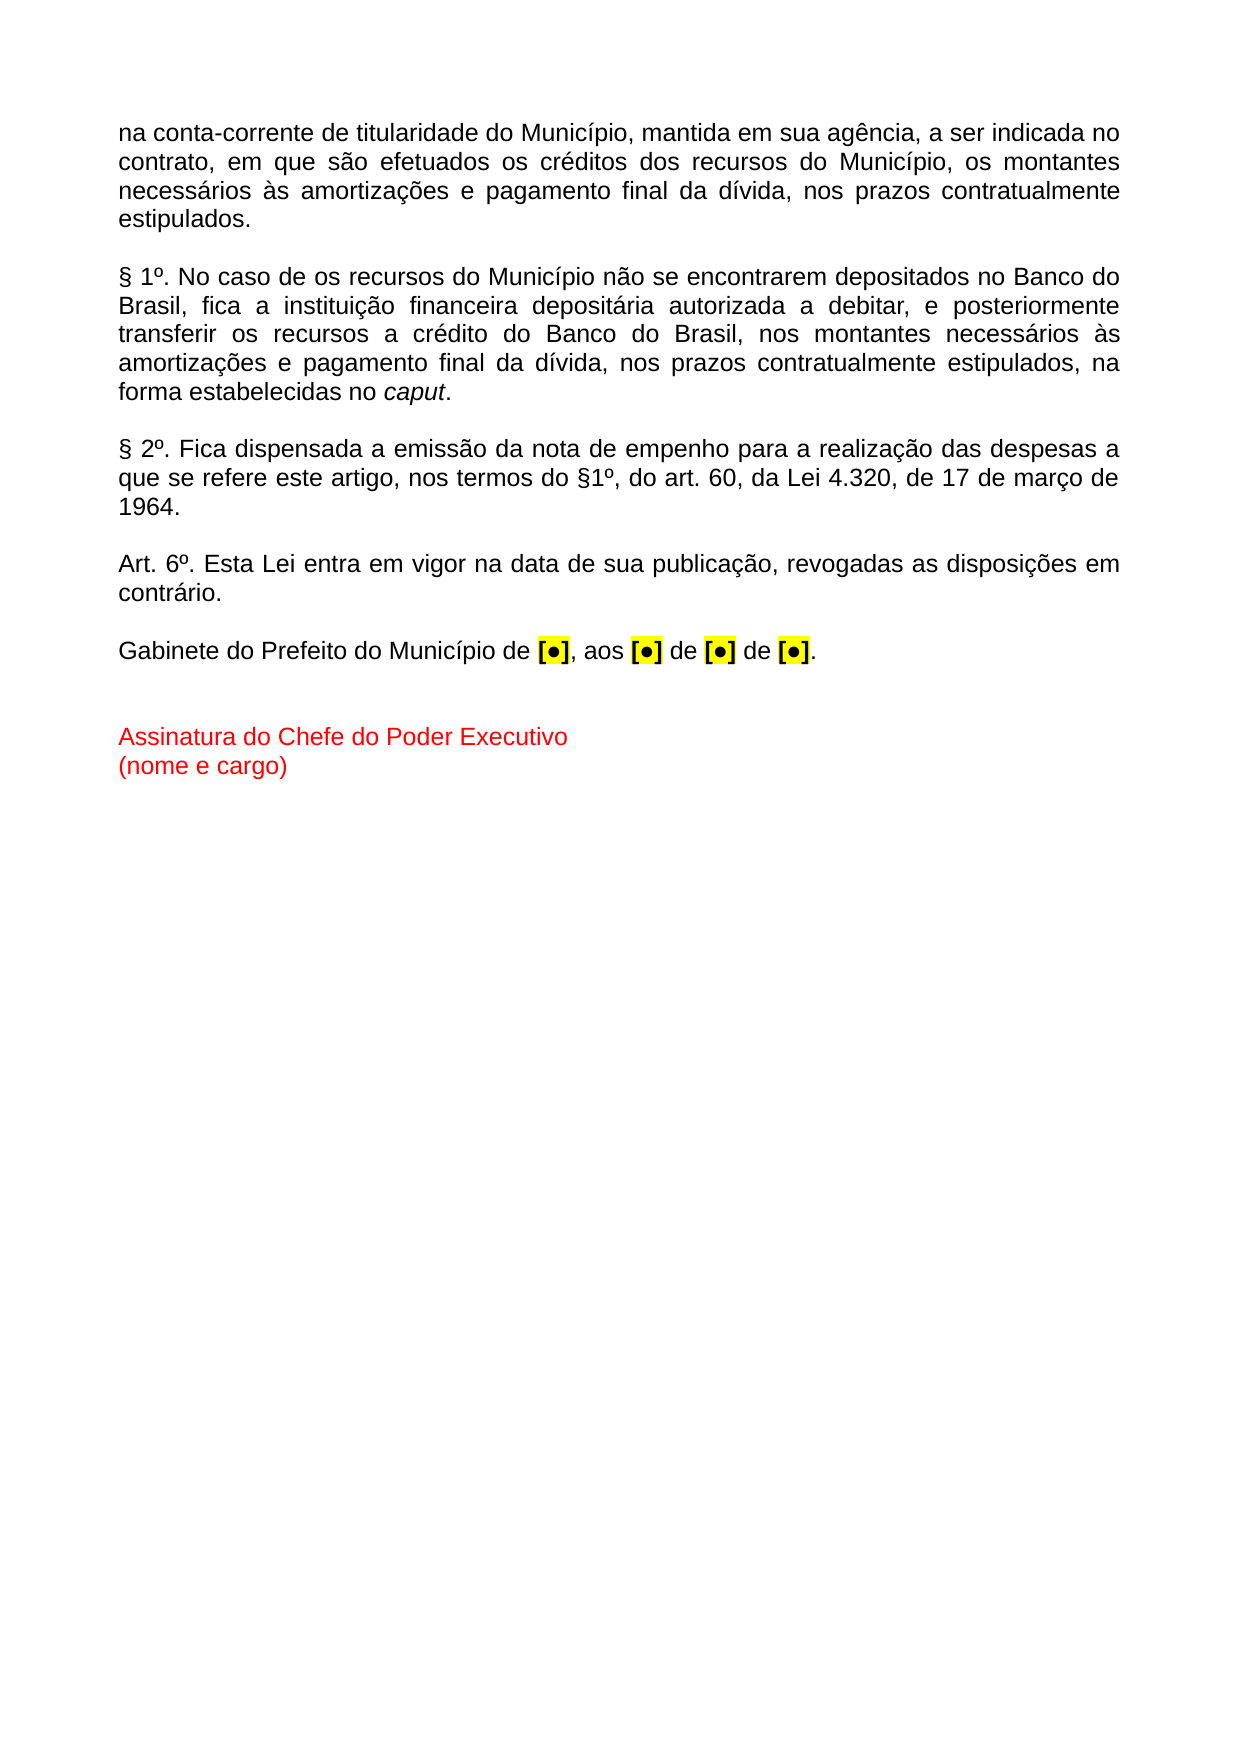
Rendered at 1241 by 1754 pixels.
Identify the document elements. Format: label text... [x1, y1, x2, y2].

text na conta-corrente de titularidade do Município, mantida em sua agência, a ser indicada no contrato, em que são efetuados os créditos dos recursos do Município, os montantes necessários às amortizações e pagamento final da dívida, nos prazos contratualmente estipulados. [118, 118, 1122, 233]
text Assinatura do Chefe do Poder Executivo [118, 722, 1122, 751]
text § 2º. Fica dispensada a emissão da nota de empenho para a realização das despesas a que se refere este artigo, nos termos do §1º, do art. 60, da Lei 4.320, de 17 de março de 1964. [118, 434, 1122, 521]
text § 1º. No caso de os recursos do Município não se encontrarem depositados no Banco do Brasil, fica a instituição financeira depositária autorizada a debitar, e posteriormente transferir os recursos a crédito do Banco do Brasil, nos montantes necessários às amortizações e pagamento final da dívida, nos prazos contratualmente estipulados, na forma estabelecidas no caput. [118, 262, 1122, 406]
text (nome e cargo) [118, 751, 1122, 779]
text Gabinete do Prefeito do Município de [●], aos [●] de [●] de [●]. [118, 636, 1122, 664]
text Art. 6º. Esta Lei entra em vigor na data de sua publicação, revogadas as disposições em contrário. [118, 549, 1122, 607]
